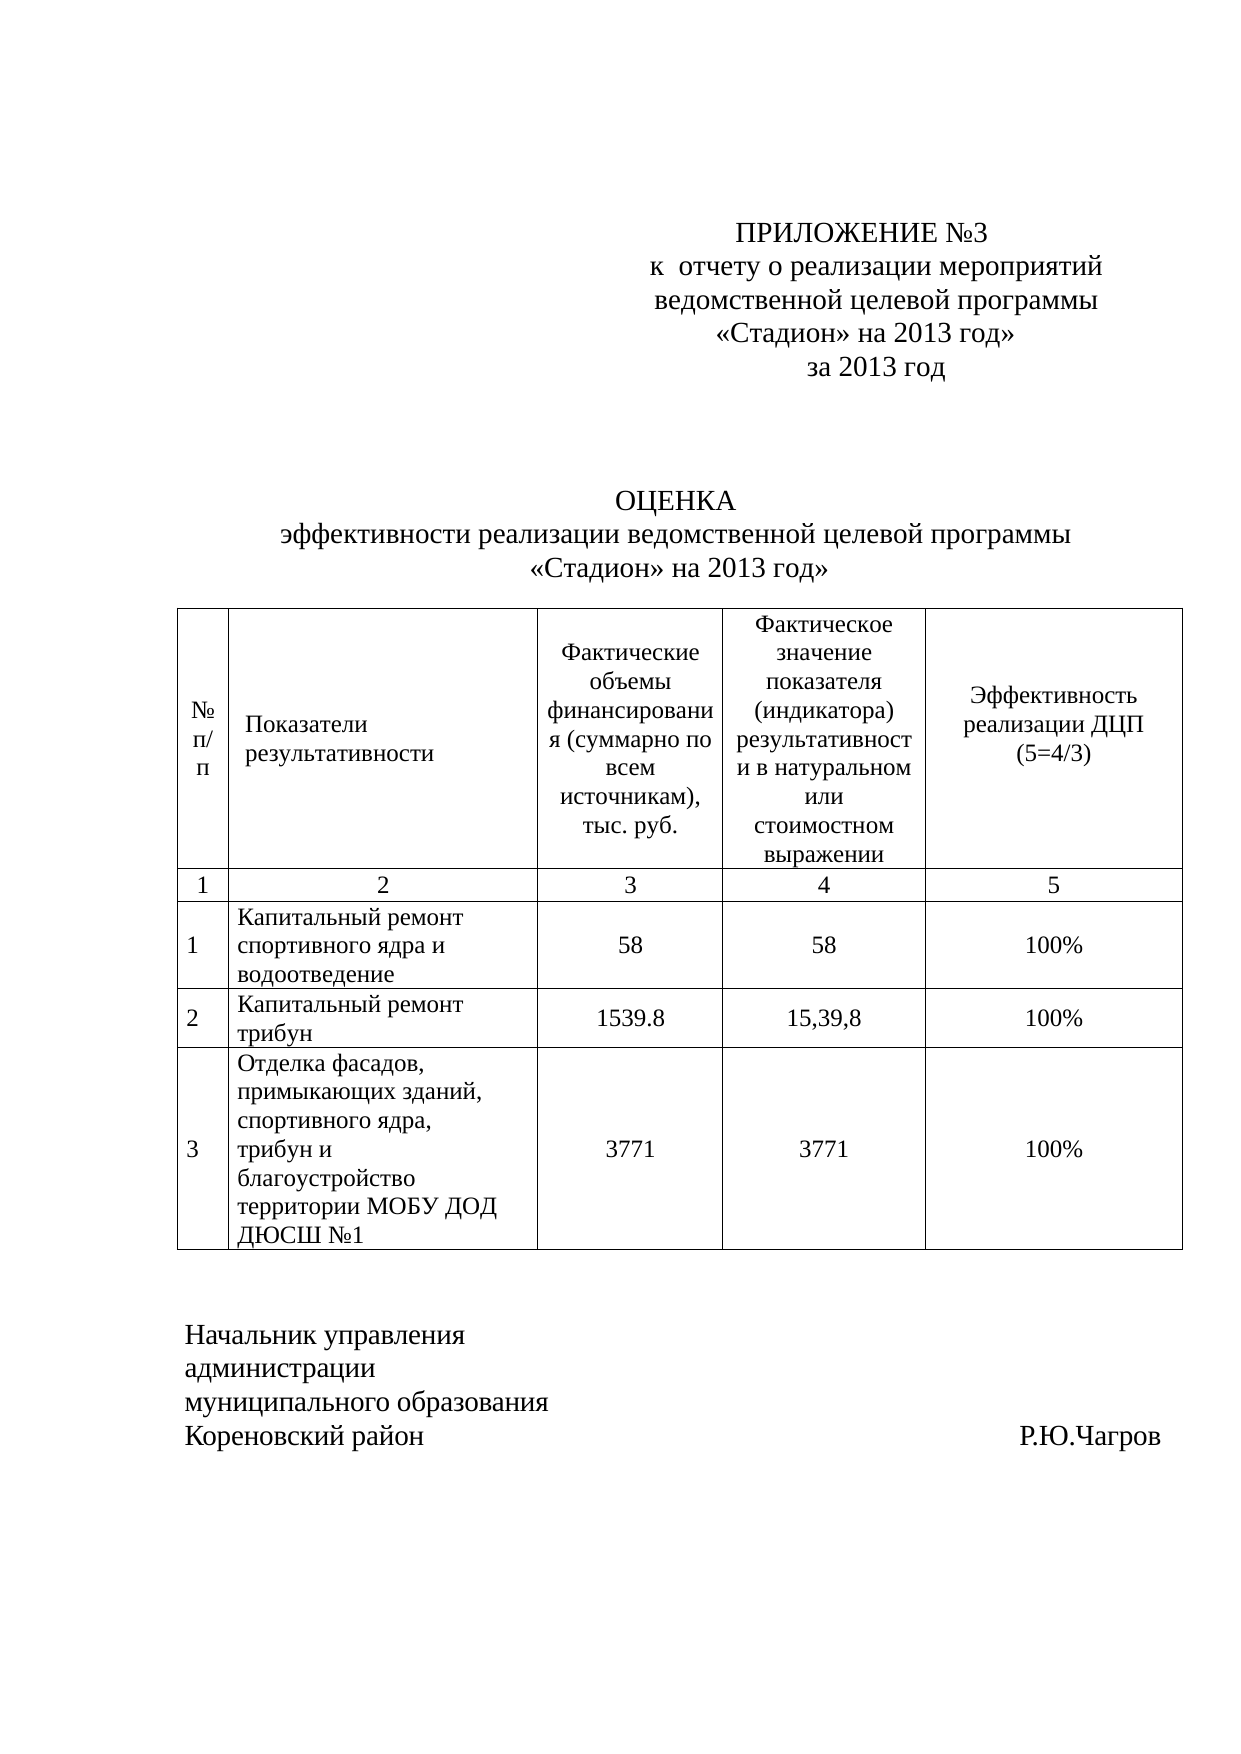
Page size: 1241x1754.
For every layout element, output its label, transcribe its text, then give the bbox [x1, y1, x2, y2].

table_cell 1 [178, 869, 228, 901]
text администрации [177, 1351, 1181, 1384]
table_cell 58 [723, 902, 925, 988]
table_cell Отделка фасадов, примыкающих зданий, спортивного ядра, трибун и благоустройство территории МОБУ ДОД ДЮСШ №1 [229, 1048, 537, 1249]
text ОЦЕНКА [177, 483, 1181, 517]
text «Стадион» на 2013 год» [177, 550, 1181, 584]
table_cell 100% [926, 1048, 1182, 1249]
table_cell 3 [538, 869, 722, 901]
table_cell 1539,8 [538, 989, 722, 1047]
text ведомственной целевой программы [177, 282, 1181, 315]
table_cell 3771 [538, 1048, 722, 1249]
table_header Показатели результативности [229, 609, 537, 867]
text к отчету о реализации мероприятий [177, 248, 1181, 282]
text эффективности реализации ведомственной целевой программы [177, 517, 1181, 550]
text «Стадион» на 2013 год» [177, 315, 1181, 349]
table_cell 15,39,8 [723, 989, 925, 1047]
table_cell 58 [538, 902, 722, 988]
text за 2013 год [177, 349, 1181, 382]
table_cell 3771 [723, 1048, 925, 1249]
text ПРИЛОЖЕНИЕ №3 [177, 215, 1181, 248]
table_cell 5 [926, 869, 1182, 901]
table_cell Капитальный ремонт спортивного ядра и водоотведение [229, 902, 537, 988]
table_cell 2 [229, 869, 537, 901]
table_cell Капитальный ремонт трибун [229, 989, 537, 1047]
table_cell 3 [178, 1048, 228, 1249]
table_cell 1 [178, 902, 228, 988]
table_header № п/п [178, 609, 228, 867]
text Кореновский район Р.Ю.Чагров [177, 1418, 1181, 1451]
table_cell 100% [926, 902, 1182, 988]
table_header Фактическое значение показателя (индикатора) результативности в натуральном или стоимостном выражении [723, 609, 925, 867]
table_cell 2 [178, 989, 228, 1047]
table_header Фактические объемы финансирования (суммарно по всем источникам), тыс. руб. [538, 609, 722, 867]
table_header Эффективность реализации ДЦП (5=4/3) [926, 609, 1182, 867]
text муниципального образования [177, 1384, 1181, 1418]
text Начальник управления [177, 1317, 1181, 1351]
table_cell 100% [926, 989, 1182, 1047]
table_cell 4 [723, 869, 925, 901]
